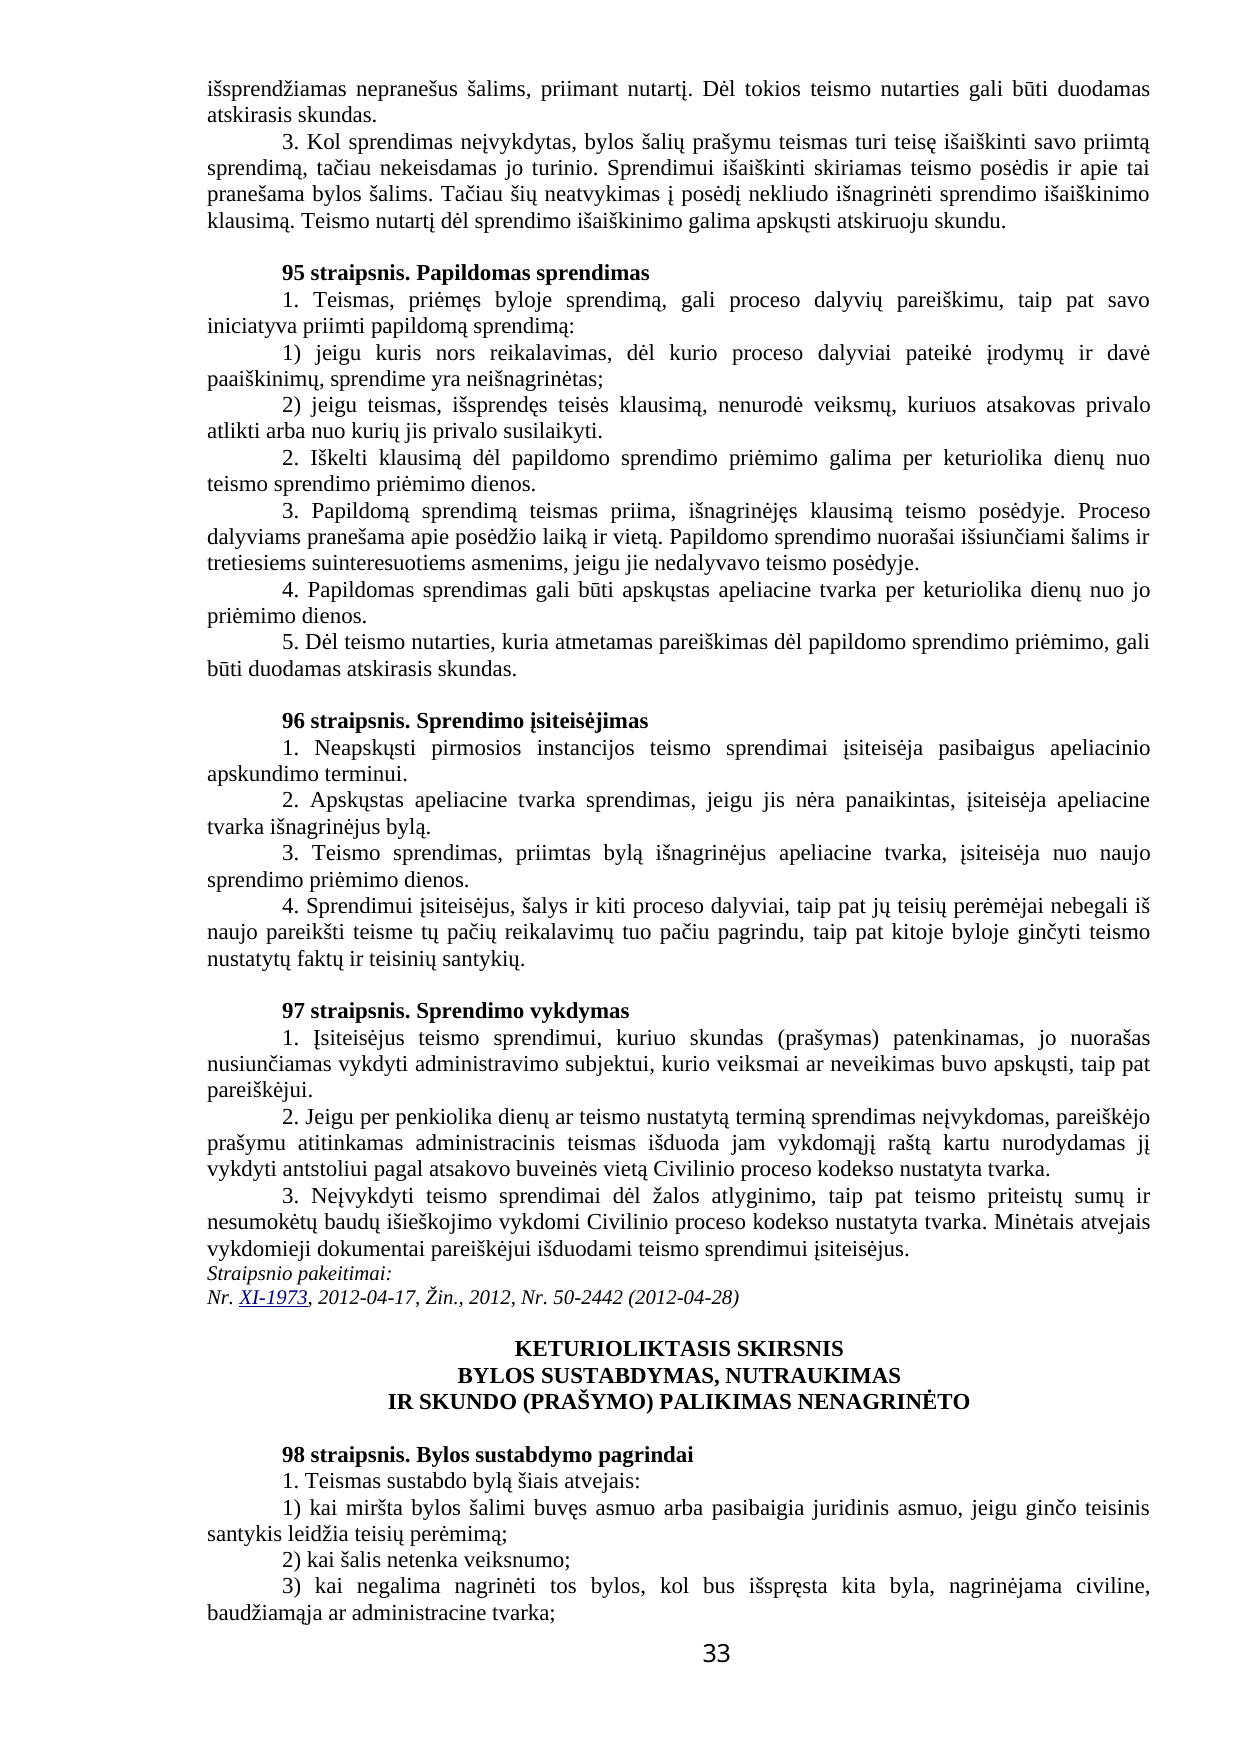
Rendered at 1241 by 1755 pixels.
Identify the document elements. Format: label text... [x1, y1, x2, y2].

text Nr. XI-1973, 2012-04-17, Žin., 2012, Nr. 50-2442 (2012-04-28) [207, 1285, 1152, 1309]
text 3) kai negalima nagrinėti tos bylos, kol bus išspręsta kita byla, nagrinėjama civiline, baudžiamąja ar administracine tvarka; [207, 1573, 1152, 1625]
text 4. Papildomas sprendimas gali būti apskųstas apeliacine tvarka per keturiolika dienų nuo jo priėmimo dienos. [207, 576, 1152, 628]
text 2. Iškelti klausimą dėl papildomo sprendimo priėmimo galima per keturiolika dienų nuo teismo sprendimo priėmimo dienos. [207, 444, 1152, 497]
text Straipsnio pakeitimai: [207, 1261, 1152, 1285]
text 2. Apskųstas apeliacine tvarka sprendimas, jeigu jis nėra panaikintas, įsiteisėja apeliacine tvarka išnagrinėjus bylą. [207, 787, 1152, 839]
text 1) kai miršta bylos šalimi buvęs asmuo arba pasibaigia juridinis asmuo, jeigu ginčo teisinis santykis leidžia teisių perėmimą; [207, 1493, 1152, 1546]
text 2) kai šalis netenka veiksnumo; [207, 1546, 1152, 1573]
text 3. Neįvykdyti teismo sprendimai dėl žalos atlyginimo, taip pat teismo priteistų sumų ir nesumokėtų baudų išieškojimo vykdomi Civilinio proceso kodekso nustatyta tvarka. Minėtais atvejais vykdomieji dokumentai pareiškėjui išduodami teismo sprendimui įsiteisėjus. [207, 1182, 1152, 1261]
text 3. Teismo sprendimas, priimtas bylą išnagrinėjus apeliacine tvarka, įsiteisėja nuo naujo sprendimo priėmimo dienos. [207, 839, 1152, 892]
text 96 straipsnis. Sprendimo įsiteisėjimas [207, 707, 1152, 734]
text KETURIOLIKTASIS SKIRSNIS [207, 1335, 1152, 1362]
text 5. Dėl teismo nutarties, kuria atmetamas pareiškimas dėl papildomo sprendimo priėmimo, gali būti duodamas atskirasis skundas. [207, 628, 1152, 681]
text 2) jeigu teismas, išsprendęs teisės klausimą, nenurodė veiksmų, kuriuos atsakovas privalo atlikti arba nuo kurių jis privalo susilaikyti. [207, 391, 1152, 444]
text 3. Papildomą sprendimą teismas priima, išnagrinėjęs klausimą teismo posėdyje. Proceso dalyviams pranešama apie posėdžio laiką ir vietą. Papildomo sprendimo nuorašai išsiunčiami šalims ir tretiesiems suinteresuotiems asmenims, jeigu jie nedalyvavo teismo posėdyje. [207, 497, 1152, 576]
text 4. Sprendimui įsiteisėjus, šalys ir kiti proceso dalyviai, taip pat jų teisių perėmėjai nebegali iš naujo pareikšti teisme tų pačių reikalavimų tuo pačiu pagrindu, taip pat kitoje byloje ginčyti teismo nustatytų faktų ir teisinių santykių. [207, 892, 1152, 971]
text 1. Teismas sustabdo bylą šiais atvejais: [207, 1467, 1152, 1493]
text 1) jeigu kuris nors reikalavimas, dėl kurio proceso dalyviai pateikė įrodymų ir davė paaiškinimų, sprendime yra neišnagrinėtas; [207, 338, 1152, 391]
text BYLOS SUSTABDYMAS, NUTRAUKIMAS [207, 1362, 1152, 1388]
text 98 straipsnis. Bylos sustabdymo pagrindai [207, 1441, 1152, 1467]
text 3. Kol sprendimas neįvykdytas, bylos šalių prašymu teismas turi teisę išaiškinti savo priimtą sprendimą, tačiau nekeisdamas jo turinio. Sprendimui išaiškinti skiriamas teismo posėdis ir apie tai pranešama bylos šalims. Tačiau šių neatvykimas į posėdį nekliudo išnagrinėti sprendimo išaiškinimo klausimą. Teismo nutartį dėl sprendimo išaiškinimo galima apskųsti atskiruoju skundu. [207, 128, 1152, 233]
text 95 straipsnis. Papildomas sprendimas [207, 259, 1152, 286]
text 1. Įsiteisėjus teismo sprendimui, kuriuo skundas (prašymas) patenkinamas, jo nuorašas nusiunčiamas vykdyti administravimo subjektui, kurio veiksmai ar neveikimas buvo apskųsti, taip pat pareiškėjui. [207, 1024, 1152, 1103]
text išsprendžiamas nepranešus šalims, priimant nutartį. Dėl tokios teismo nutarties gali būti duodamas atskirasis skundas. [207, 75, 1152, 128]
text 1. Neapskųsti pirmosios instancijos teismo sprendimai įsiteisėja pasibaigus apeliacinio apskundimo terminui. [207, 734, 1152, 787]
text 97 straipsnis. Sprendimo vykdymas [207, 997, 1152, 1024]
text 2. Jeigu per penkiolika dienų ar teismo nustatytą terminą sprendimas neįvykdomas, pareiškėjo prašymu atitinkamas administracinis teismas išduoda jam vykdomąjį raštą kartu nurodydamas jį vykdyti antstoliui pagal atsakovo buveinės vietą Civilinio proceso kodekso nustatyta tvarka. [207, 1103, 1152, 1182]
text 1. Teismas, priėmęs byloje sprendimą, gali proceso dalyvių pareiškimu, taip pat savo iniciatyva priimti papildomą sprendimą: [207, 286, 1152, 338]
text IR SKUNDO (PRAŠYMO) PALIKIMAS NENAGRINĖTO [207, 1388, 1152, 1414]
